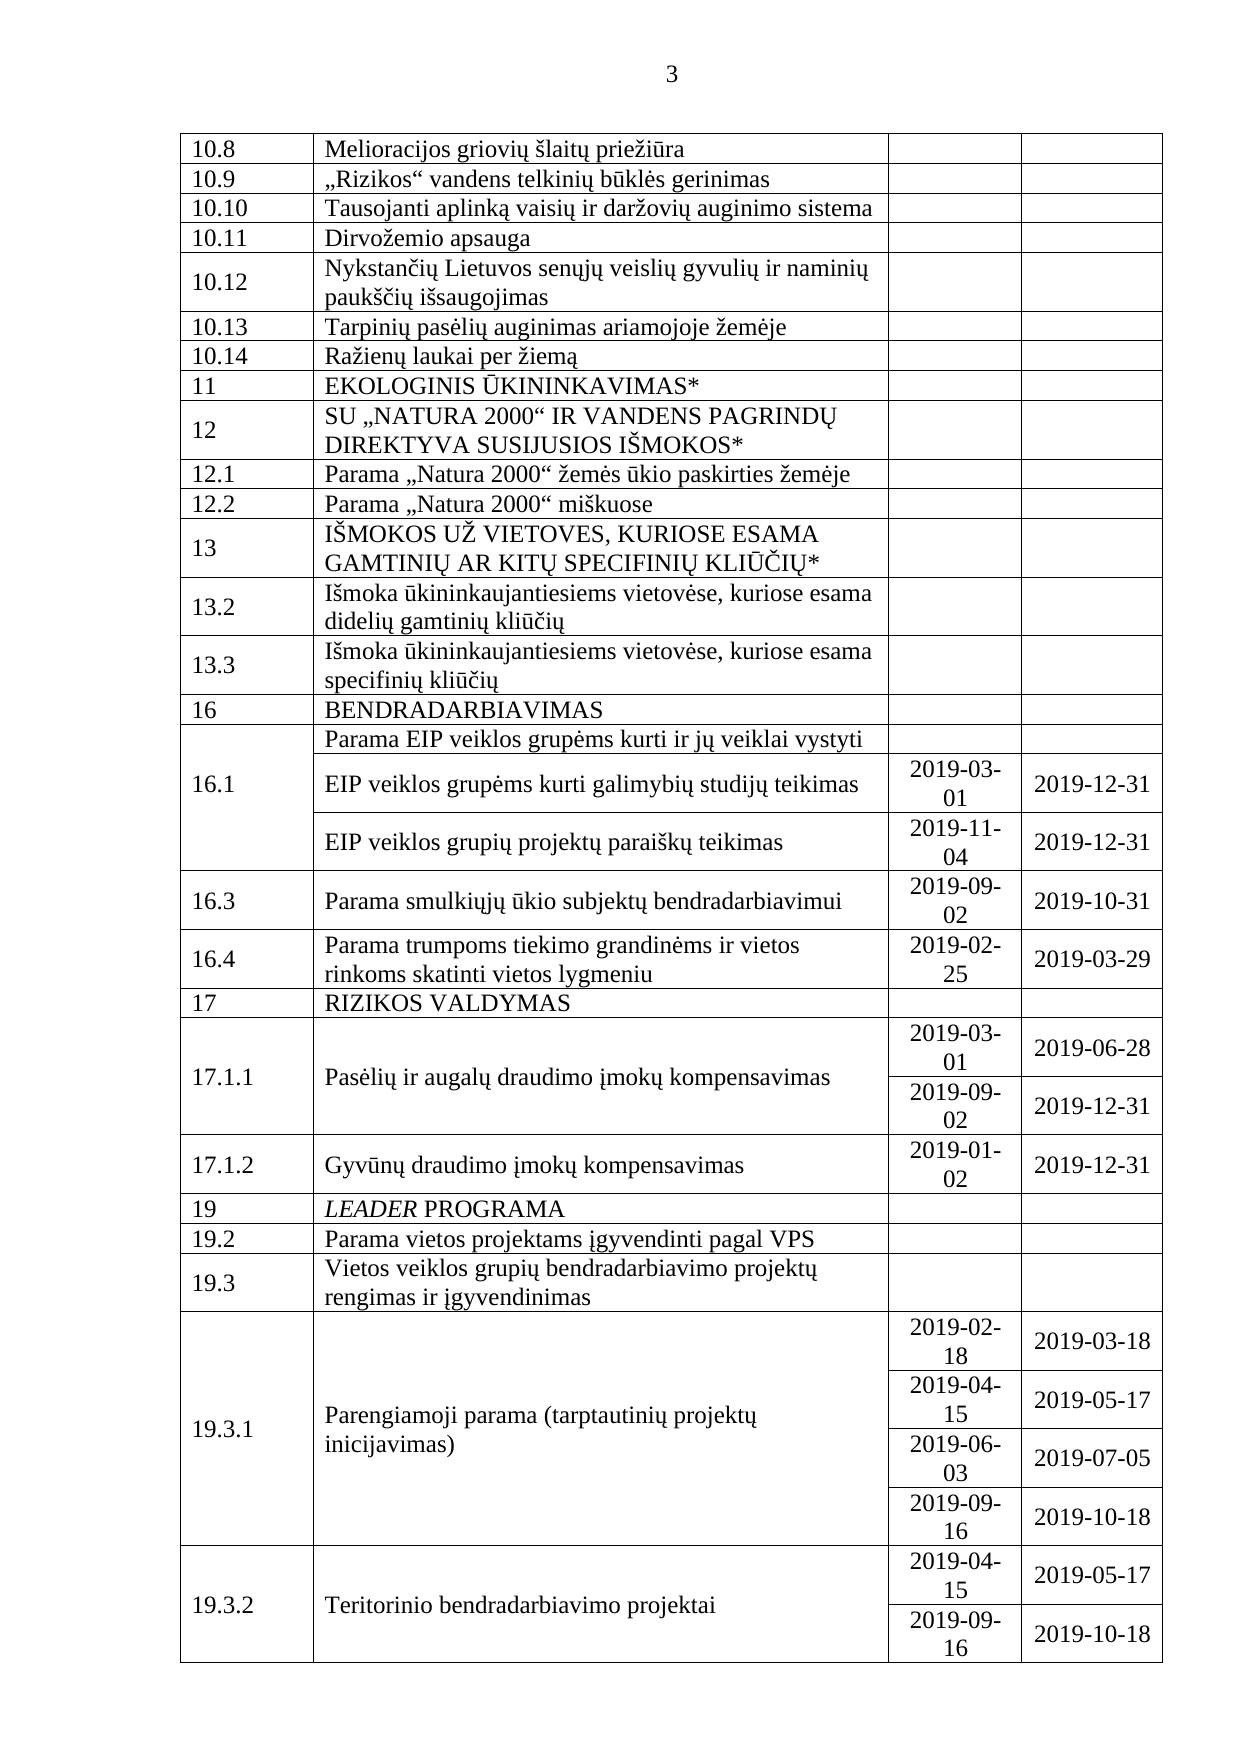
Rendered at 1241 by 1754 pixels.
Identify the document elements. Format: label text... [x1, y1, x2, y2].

table_cell 13.3 [181, 636, 313, 694]
table_cell Melioracijos griovių šlaitų priežiūra [314, 134, 888, 163]
table_cell 2019-03-01 [889, 1018, 1021, 1076]
table_cell [889, 341, 1021, 370]
table_cell 2019-02-25 [889, 930, 1021, 987]
table_cell 12 [181, 401, 313, 458]
table_cell [889, 695, 1021, 723]
table_cell Parama „Natura 2000“ žemės ūkio paskirties žemėje [314, 460, 888, 488]
table_cell Parama EIP veiklos grupėms kurti ir jų veiklai vystyti [314, 725, 888, 753]
table_cell [1022, 1254, 1162, 1311]
table_cell [1022, 194, 1162, 222]
table_cell 10.13 [181, 312, 313, 340]
table_cell [1022, 1224, 1162, 1252]
table_cell 16.3 [181, 871, 313, 929]
table_cell [889, 989, 1021, 1017]
table_cell 2019-06-28 [1022, 1018, 1162, 1076]
table_cell RIZIKOS VALDYMAS [314, 989, 888, 1017]
table_cell EKOLOGINIS ŪKININKAVIMAS* [314, 371, 888, 400]
table_cell 2019-07-05 [1022, 1429, 1162, 1487]
table_cell [889, 519, 1021, 577]
table_cell 16 [181, 695, 313, 723]
table_cell 12.1 [181, 460, 313, 488]
table_cell Tarpinių pasėlių auginimas ariamojoje žemėje [314, 312, 888, 340]
table_cell [889, 1254, 1021, 1311]
table_cell Vietos veiklos grupių bendradarbiavimo projektų rengimas ir įgyvendinimas [314, 1254, 888, 1311]
table_cell 2019-09-16 [889, 1605, 1021, 1662]
table_cell [889, 223, 1021, 252]
table_cell 2019-05-17 [1022, 1371, 1162, 1428]
table_cell 2019-05-17 [1022, 1546, 1162, 1604]
table_cell 19.2 [181, 1224, 313, 1252]
table_cell 2019-03-01 [889, 754, 1021, 812]
table_cell 17 [181, 989, 313, 1017]
table_cell [889, 194, 1021, 222]
table_cell [889, 253, 1021, 311]
table_cell [889, 1224, 1021, 1252]
table_cell Išmoka ūkininkaujantiesiems vietovėse, kuriose esama didelių gamtinių kliūčių [314, 578, 888, 635]
table_cell [1022, 636, 1162, 694]
table_cell Parama „Natura 2000“ miškuose [314, 489, 888, 518]
table_cell 2019-06-03 [889, 1429, 1021, 1487]
table_cell [889, 460, 1021, 488]
table_cell [889, 1194, 1021, 1223]
table_cell Parama smulkiųjų ūkio subjektų bendradarbiavimui [314, 871, 888, 929]
table_cell 2019-04-15 [889, 1371, 1021, 1428]
table_cell 2019-10-18 [1022, 1488, 1162, 1545]
table_cell Gyvūnų draudimo įmokų kompensavimas [314, 1135, 888, 1193]
table_cell 13 [181, 519, 313, 577]
table_cell [1022, 341, 1162, 370]
table_cell BENDRADARBIAVIMAS [314, 695, 888, 723]
table_cell 17.1.1 [181, 1018, 313, 1134]
table_cell Išmoka ūkininkaujantiesiems vietovėse, kuriose esama specifinių kliūčių [314, 636, 888, 694]
table_cell 2019-09-16 [889, 1488, 1021, 1545]
table_cell [889, 725, 1021, 753]
table_cell 11 [181, 371, 313, 400]
table_cell Parengiamoji parama (tarptautinių projektų inicijavimas) [314, 1312, 888, 1545]
table_cell 10.9 [181, 164, 313, 192]
table_cell 2019-12-31 [1022, 813, 1162, 870]
table_cell 2019-03-29 [1022, 930, 1162, 987]
table_cell EIP veiklos grupių projektų paraiškų teikimas [314, 813, 888, 870]
table_cell 2019-10-31 [1022, 871, 1162, 929]
table_cell [1022, 460, 1162, 488]
table_cell [1022, 253, 1162, 311]
table_cell [889, 371, 1021, 400]
table_cell [889, 134, 1021, 163]
table_cell [1022, 1194, 1162, 1223]
table_cell [1022, 489, 1162, 518]
table_cell [889, 636, 1021, 694]
table_cell [1022, 989, 1162, 1017]
table_cell 2019-12-31 [1022, 1077, 1162, 1134]
table_cell [1022, 312, 1162, 340]
table_cell Parama vietos projektams įgyvendinti pagal VPS [314, 1224, 888, 1252]
table_cell Pasėlių ir augalų draudimo įmokų kompensavimas [314, 1018, 888, 1134]
table_cell 10.8 [181, 134, 313, 163]
table_cell [1022, 578, 1162, 635]
table_cell Parama trumpoms tiekimo grandinėms ir vietos rinkoms skatinti vietos lygmeniu [314, 930, 888, 987]
table_cell Nykstančių Lietuvos senųjų veislių gyvulių ir naminių paukščių išsaugojimas [314, 253, 888, 311]
table_cell IŠMOKOS UŽ VIETOVES, KURIOSE ESAMA GAMTINIŲ AR KITŲ SPECIFINIŲ KLIŪČIŲ* [314, 519, 888, 577]
table_cell 19.3.2 [181, 1546, 313, 1662]
table_cell [889, 164, 1021, 192]
table_cell 17.1.2 [181, 1135, 313, 1193]
table_cell Ražienų laukai per žiemą [314, 341, 888, 370]
table_cell 2019-10-18 [1022, 1605, 1162, 1662]
table_cell 2019-12-31 [1022, 1135, 1162, 1193]
table_cell 10.14 [181, 341, 313, 370]
table_cell 2019-09-02 [889, 1077, 1021, 1134]
table_cell 12.2 [181, 489, 313, 518]
table_cell [1022, 371, 1162, 400]
table_cell [1022, 725, 1162, 753]
table_cell 2019-12-31 [1022, 754, 1162, 812]
table_cell [889, 489, 1021, 518]
table_cell [889, 401, 1021, 458]
table_cell [1022, 695, 1162, 723]
table_cell 10.12 [181, 253, 313, 311]
table_cell 19.3.1 [181, 1312, 313, 1545]
table_cell Tausojanti aplinką vaisių ir daržovių auginimo sistema [314, 194, 888, 222]
table_cell [1022, 134, 1162, 163]
table_cell [889, 578, 1021, 635]
table_cell [1022, 401, 1162, 458]
table_cell Teritorinio bendradarbiavimo projektai [314, 1546, 888, 1662]
table_cell EIP veiklos grupėms kurti galimybių studijų teikimas [314, 754, 888, 812]
table_cell [1022, 223, 1162, 252]
table_cell „Rizikos“ vandens telkinių būklės gerinimas [314, 164, 888, 192]
table_cell SU „NATURA 2000“ IR VANDENS PAGRINDŲ DIREKTYVA SUSIJUSIOS IŠMOKOS* [314, 401, 888, 458]
table_cell 2019-04-15 [889, 1546, 1021, 1604]
table_cell [1022, 164, 1162, 192]
table_cell 2019-02-18 [889, 1312, 1021, 1369]
table_cell 10.11 [181, 223, 313, 252]
table_cell 2019-11-04 [889, 813, 1021, 870]
table_cell 16.4 [181, 930, 313, 987]
table_cell [1022, 519, 1162, 577]
table_cell 19 [181, 1194, 313, 1223]
table_cell 19.3 [181, 1254, 313, 1311]
table_cell LEADER PROGRAMA [314, 1194, 888, 1223]
table_cell 2019-03-18 [1022, 1312, 1162, 1369]
table_cell 2019-01-02 [889, 1135, 1021, 1193]
table_cell Dirvožemio apsauga [314, 223, 888, 252]
table_cell 2019-09-02 [889, 871, 1021, 929]
table_cell [889, 312, 1021, 340]
table_cell 16.1 [181, 725, 313, 870]
table_cell 10.10 [181, 194, 313, 222]
table_cell 13.2 [181, 578, 313, 635]
